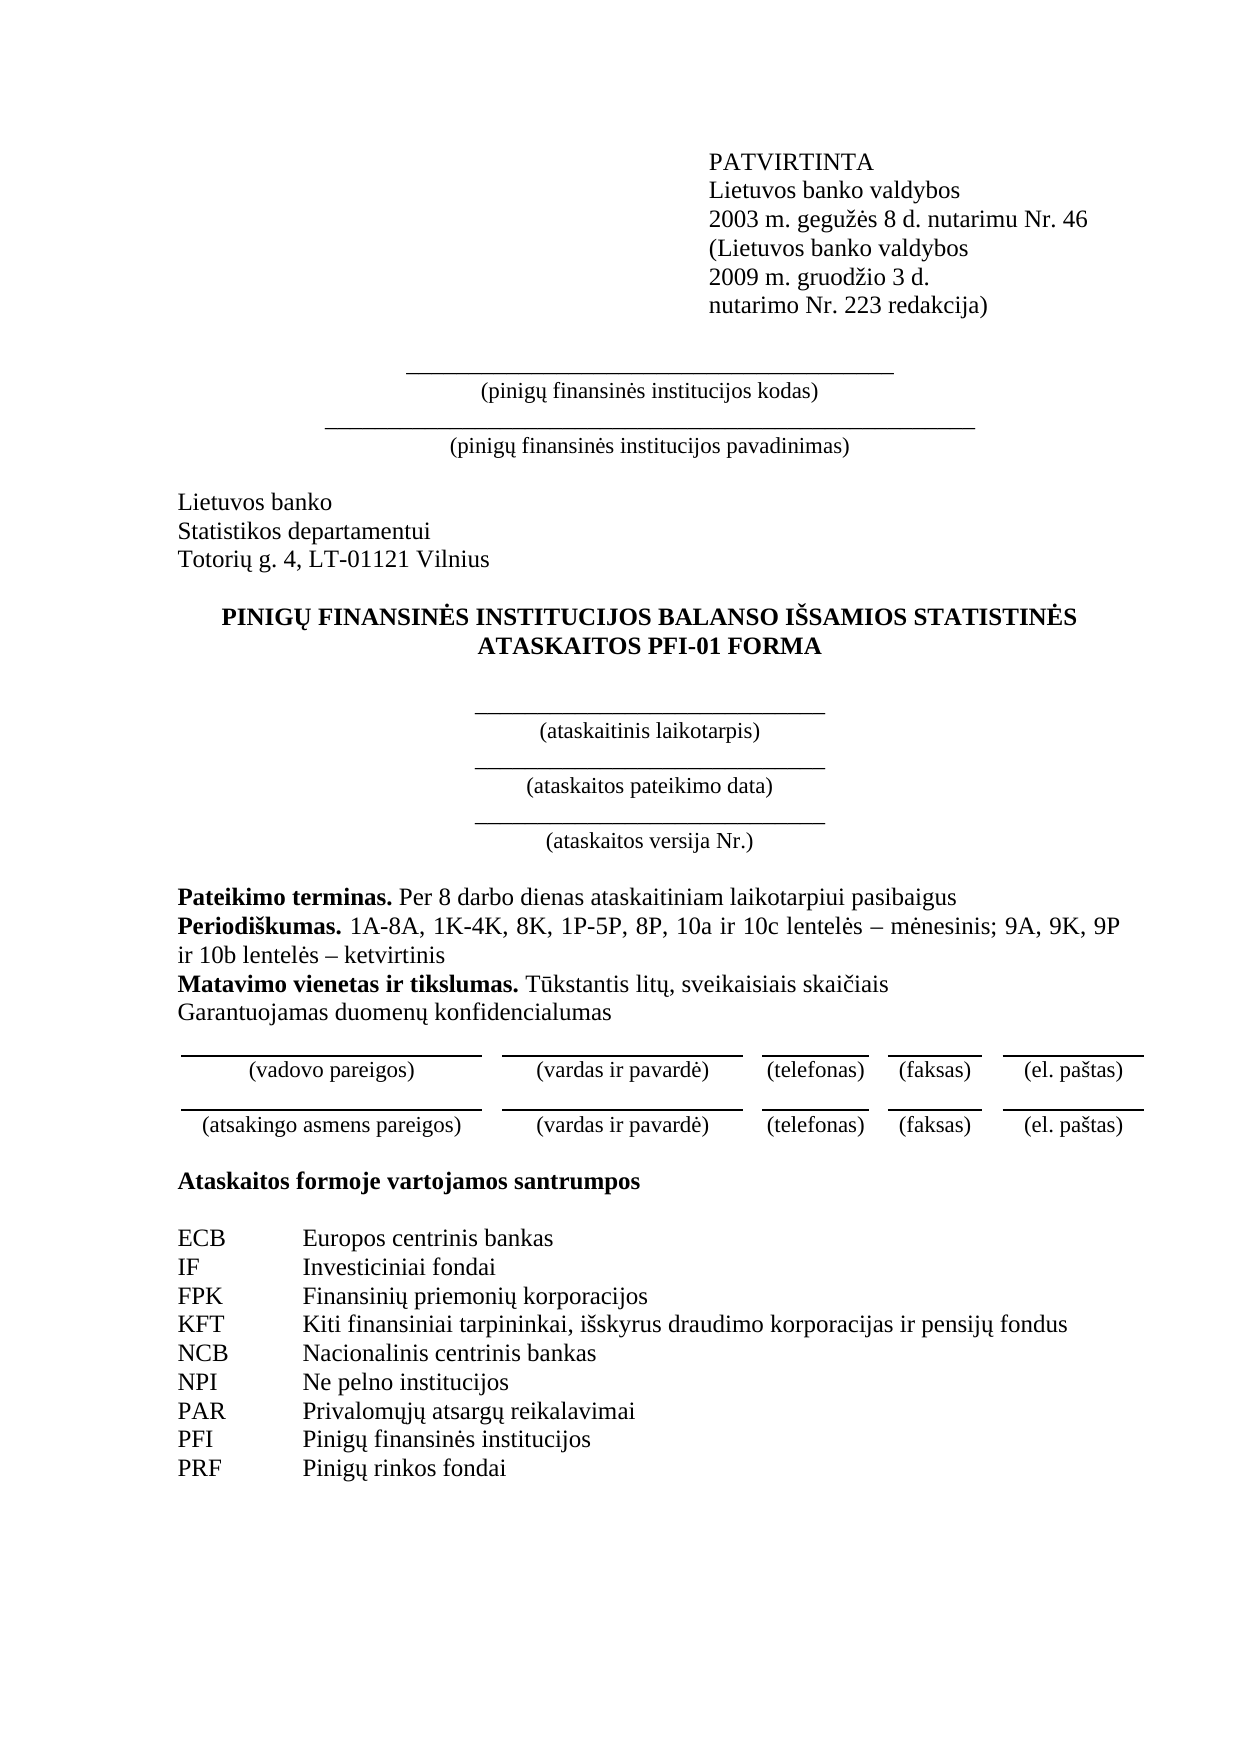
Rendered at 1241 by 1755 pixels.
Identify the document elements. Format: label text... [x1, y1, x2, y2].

table_cell [982, 1109, 1003, 1137]
table_header [482, 1055, 502, 1109]
table_cell [869, 1109, 888, 1137]
text IF Investiciniai fondai [177, 1252, 1122, 1281]
text PRF Pinigų rinkos fondai [177, 1453, 1122, 1482]
text (pinigų finansinės institucijos pavadinimas) [177, 432, 1122, 458]
text ____________________________ [177, 743, 1122, 772]
table_cell (telefonas) [762, 1111, 869, 1137]
text (Lietuvos banko valdybos [177, 233, 1122, 262]
text Lietuvos banko [177, 487, 1122, 516]
text PAR Privalomųjų atsargų reikalavimai [177, 1396, 1122, 1424]
text Matavimo vienetas ir tikslumas. Tūkstantis litų, sveikaisiais skaičiais [177, 969, 1122, 997]
text PINIGŲ FINANSINĖS INSTITUCIJOS BALANSO IŠSAMIOS STATISTINĖS ATASKAITOS PFI-01 FORMA [177, 602, 1122, 659]
text Ataskaitos formoje vartojamos santrumpos [177, 1166, 1122, 1194]
text 2003 m. gegužės 8 d. nutarimu Nr. 46 [177, 204, 1122, 233]
text PFI Pinigų finansinės institucijos [177, 1424, 1122, 1453]
text (pinigų finansinės institucijos kodas) [177, 377, 1122, 403]
table_cell [743, 1109, 762, 1137]
text NCB Nacionalinis centrinis bankas [177, 1338, 1122, 1367]
text (ataskaitinis laikotarpis) [177, 717, 1122, 743]
text nutarimo Nr. 223 redakcija) [177, 291, 1122, 319]
text PATVIRTINTA [177, 147, 1122, 176]
text ____________________________ [177, 798, 1122, 827]
table_header [869, 1055, 888, 1109]
table_cell (atsakingo asmens pareigos) [181, 1111, 482, 1137]
text ____________________________________________________ [177, 403, 1122, 432]
table_header [982, 1055, 1003, 1109]
table_header (faksas) [888, 1057, 982, 1109]
text (ataskaitos pateikimo data) [177, 772, 1122, 798]
text Pateikimo terminas. Per 8 darbo dienas ataskaitiniam laikotarpiui pasibaigus [177, 882, 1122, 911]
table_cell [482, 1109, 502, 1137]
table_header (vadovo pareigos) [181, 1057, 482, 1109]
table_cell (el. paštas) [1003, 1111, 1144, 1137]
table_header [743, 1055, 762, 1109]
text ECB Europos centrinis bankas [177, 1223, 1122, 1252]
text NPI Ne pelno institucijos [177, 1367, 1122, 1396]
table_cell (faksas) [888, 1111, 982, 1137]
text FPK Finansinių priemonių korporacijos [177, 1281, 1122, 1309]
text 2009 m. gruodžio 3 d. [177, 262, 1122, 291]
text _______________________________________ [177, 348, 1122, 377]
text Periodiškumas. 1A-8A, 1K-4K, 8K, 1P-5P, 8P, 10a ir 10c lentelės – mėnesinis; 9A, 9K, 9P ir 10b lentelės – ketvirtinis [177, 911, 1122, 969]
table_cell (vardas ir pavardė) [502, 1111, 743, 1137]
table_header (telefonas) [762, 1057, 869, 1109]
text Totorių g. 4, LT-01121 Vilnius [177, 544, 1122, 573]
text Garantuojamas duomenų konfidencialumas [177, 997, 1122, 1026]
text Statistikos departamentui [177, 516, 1122, 544]
text KFT Kiti finansiniai tarpininkai, išskyrus draudimo korporacijas ir pensijų fondus [177, 1309, 1122, 1338]
text (ataskaitos versija Nr.) [177, 827, 1122, 854]
table_header (vardas ir pavardė) [502, 1057, 743, 1109]
text ____________________________ [177, 688, 1122, 717]
text Lietuvos banko valdybos [177, 176, 1122, 204]
table_header (el. paštas) [1003, 1057, 1144, 1109]
